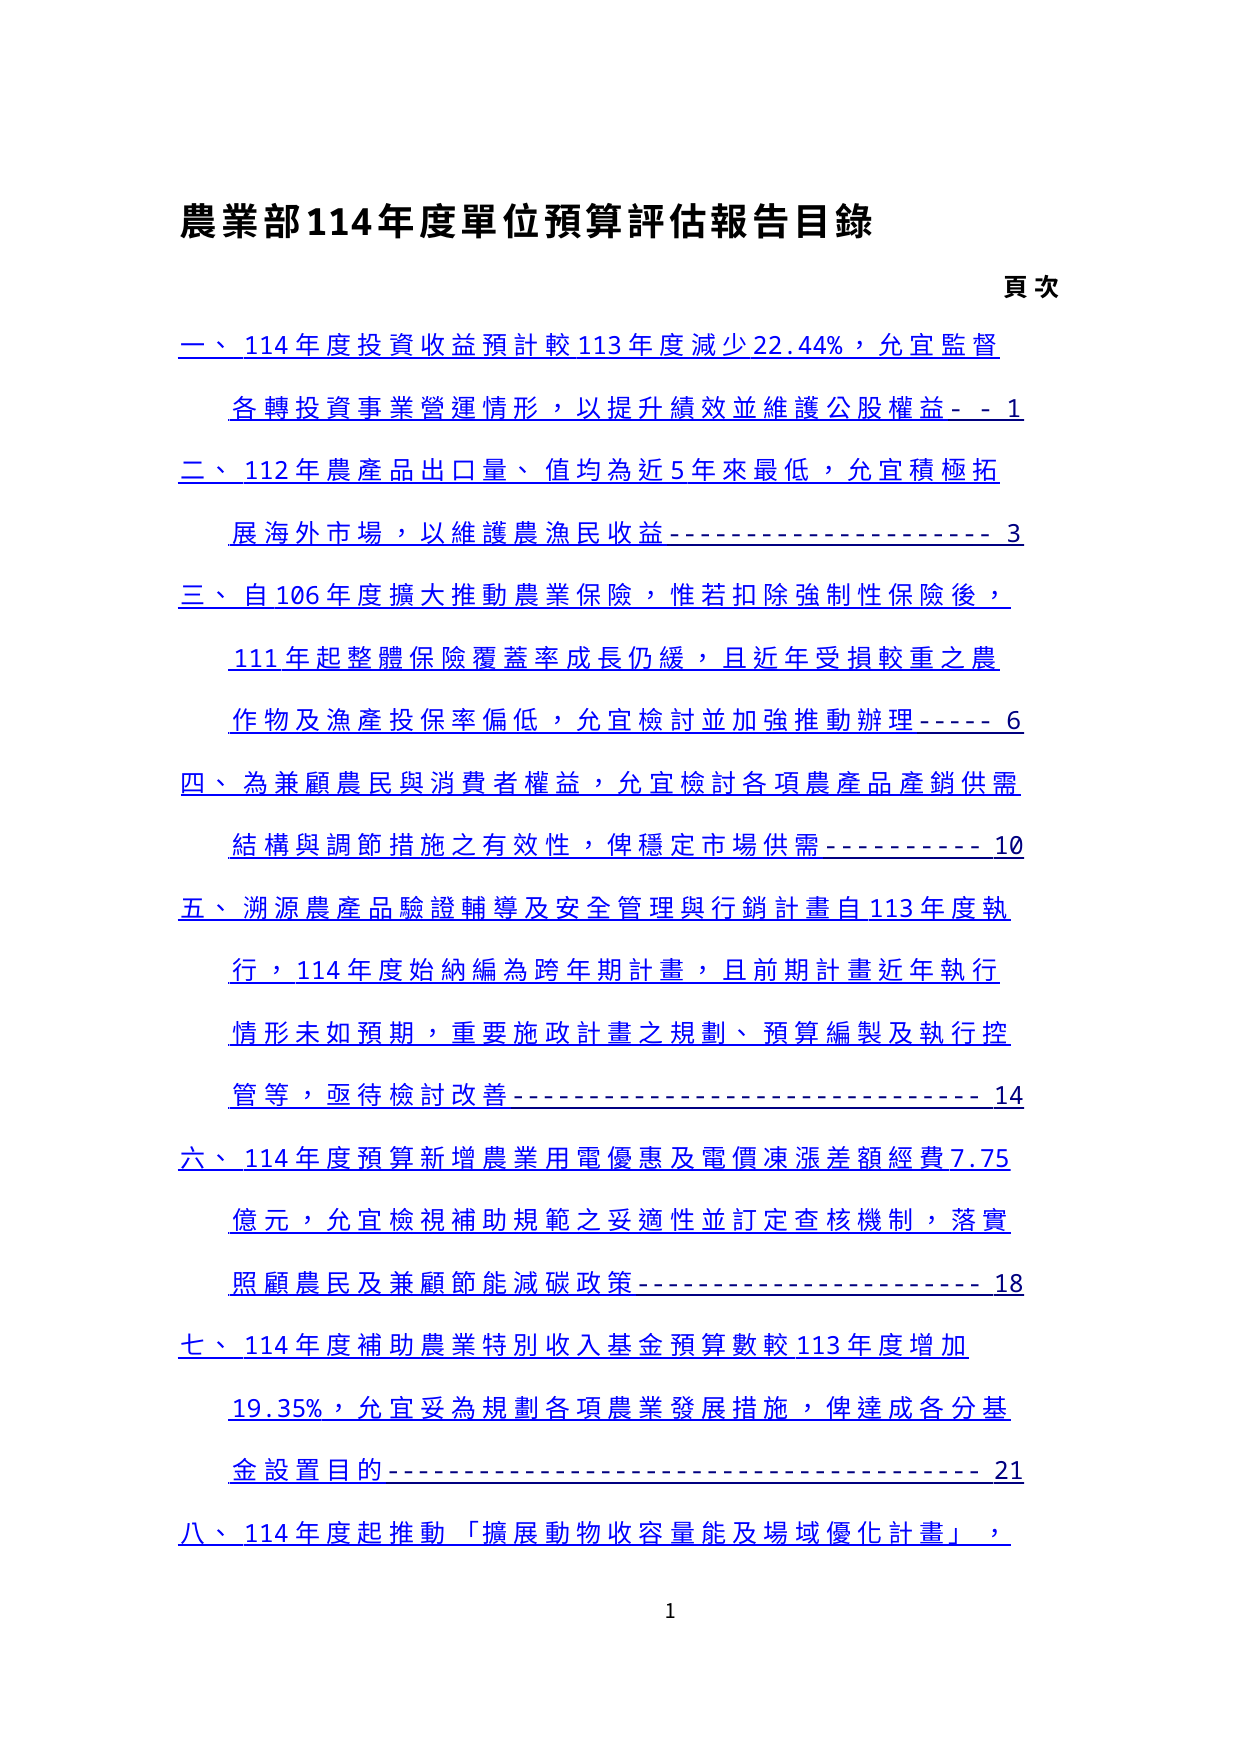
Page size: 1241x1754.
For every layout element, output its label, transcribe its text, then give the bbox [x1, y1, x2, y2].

text 八、114年度起推動「擴展動物收容量能及場域優化計畫」， [177, 1490, 1024, 1552]
text 四、為兼顧農民與消費者權益，允宜檢討各項農產品產銷供需結構與調節措施之有效性，俾穩定市場供需 10 [177, 740, 1024, 865]
text 一、114年度投資收益預計較113年度減少22.44%，允宜監督各轉投資事業營運情形，以提升績效並維護公股權益 1 [177, 302, 1024, 427]
text 農業部114年度單位預算評估報告目錄 [177, 177, 1063, 240]
text 六、114年度預算新增農業用電優惠及電價凍漲差額經費7.75億元，允宜檢視補助規範之妥適性並訂定查核機制，落實照顧農民及兼顧節能減碳政策 18 [177, 1115, 1024, 1302]
text 頁次 [177, 240, 1063, 302]
text 七、114年度補助農業特別收入基金預算數較113年度增加19.35%，允宜妥為規劃各項農業發展措施，俾達成各分基金設置目的 21 [177, 1302, 1024, 1490]
text 二、112年農產品出口量、值均為近5年來最低，允宜積極拓展海外市場，以維護農漁民收益 3 [177, 427, 1024, 552]
text 五、溯源農產品驗證輔導及安全管理與行銷計畫自113年度執行，114年度始納編為跨年期計畫，且前期計畫近年執行情形未如預期，重要施政計畫之規劃、預算編製及執行控管等，亟待檢討改善 14 [177, 865, 1024, 1115]
text 三、自106年度擴大推動農業保險，惟若扣除強制性保險後，111年起整體保險覆蓋率成長仍緩，且近年受損較重之農作物及漁產投保率偏低，允宜檢討並加強推動辦理 6 [177, 552, 1024, 740]
